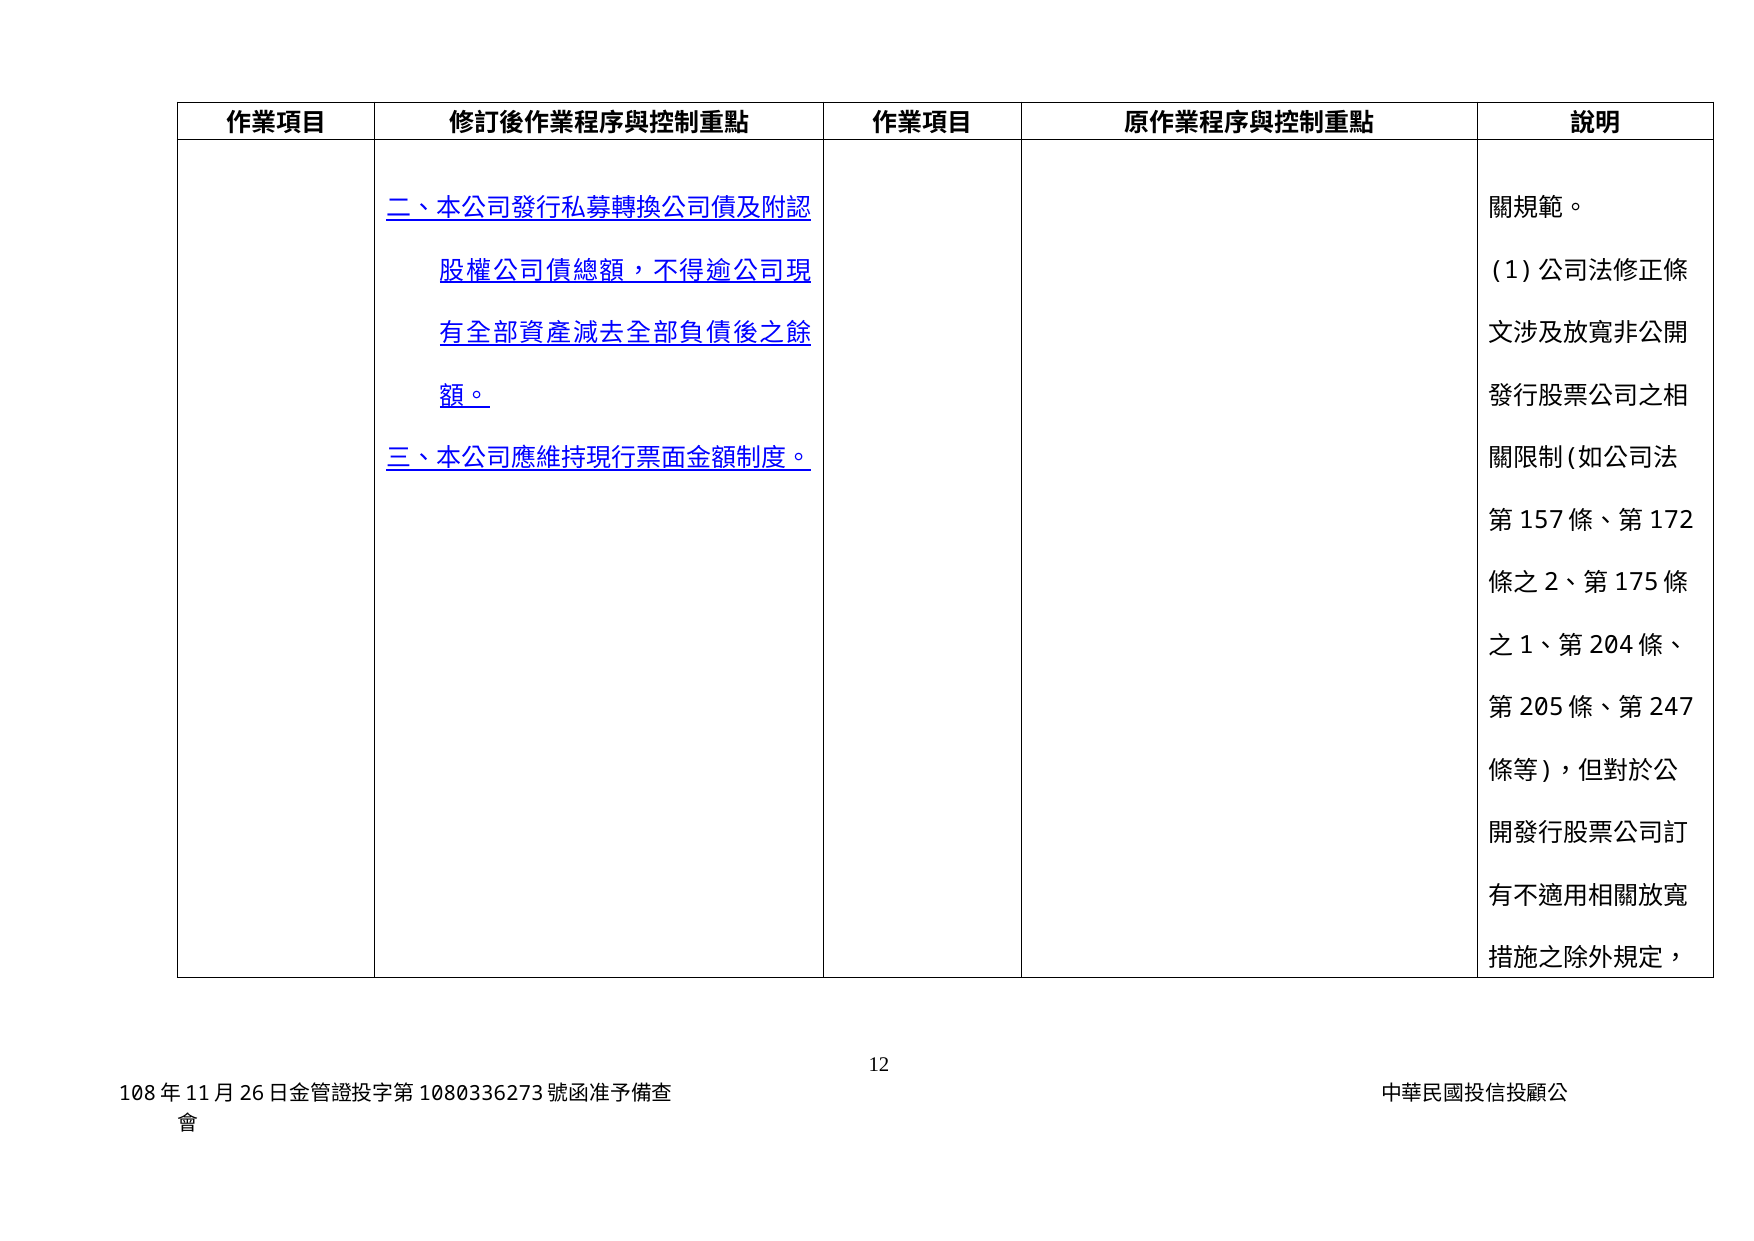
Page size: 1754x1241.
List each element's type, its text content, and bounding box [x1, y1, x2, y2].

table_cell [824, 140, 1021, 977]
table_cell 關規範。 (1) 公司法修正條文涉及放寬非公開發行股票公司之相關限制(如公司法第157條、第172條之2、第175條之1、第204條、第205條、第247條等)，但對於公開發行股票公司訂有不適用相關放寬措施之除外規定， [1478, 140, 1713, 977]
table_header 作業項目 [824, 103, 1021, 139]
table_header 作業項目 [178, 103, 374, 139]
table_cell 二、本公司發行私募轉換公司債及附認股權公司債總額，不得逾公司現有全部資產減去全部負債後之餘額。 三、本公司應維持現行票面金額制度。 [375, 140, 823, 977]
table_cell [178, 140, 374, 977]
table_header 原作業程序與控制重點 [1022, 103, 1477, 139]
table_header 說明 [1478, 103, 1713, 139]
table_header 修訂後作業程序與控制重點 [375, 103, 823, 139]
table_cell [1022, 140, 1477, 977]
